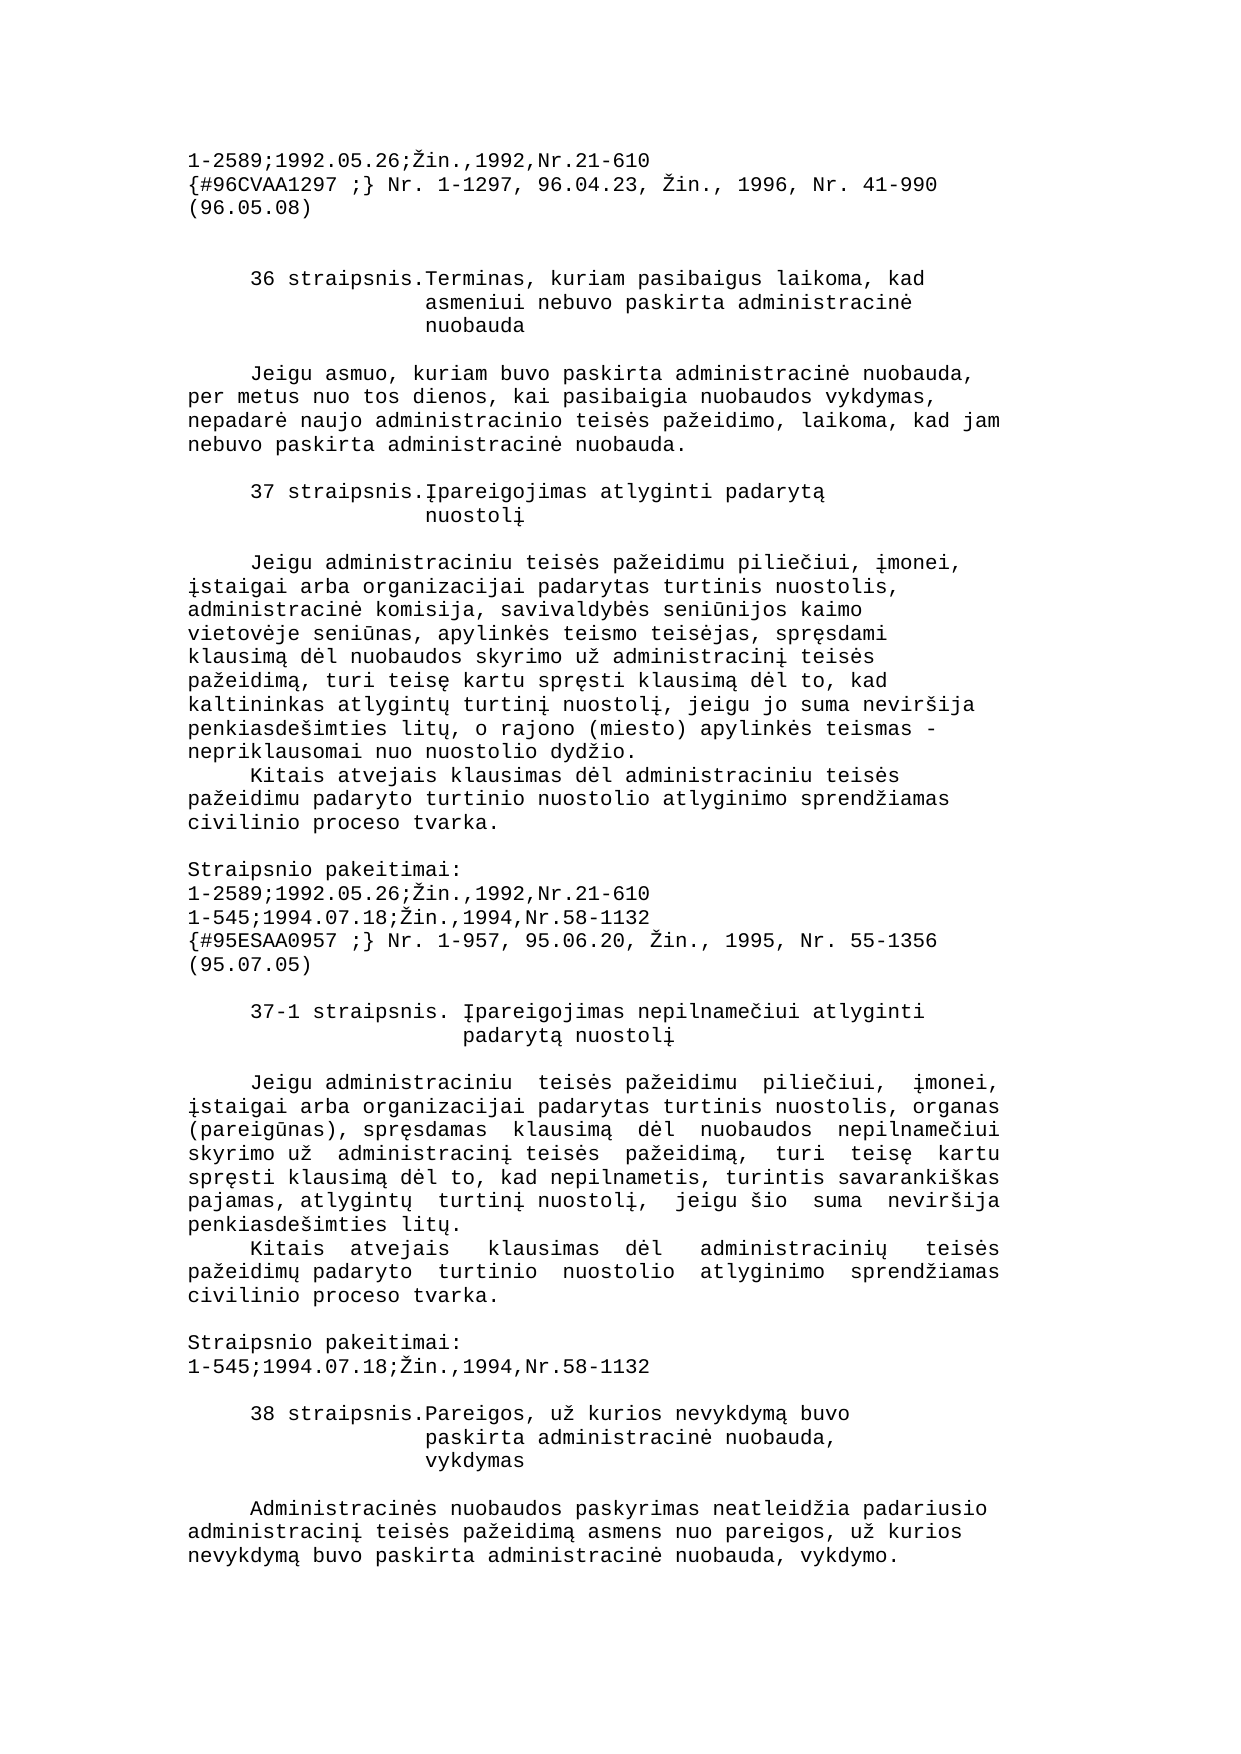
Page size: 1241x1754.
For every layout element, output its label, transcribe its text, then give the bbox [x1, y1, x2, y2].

text Straipsnio pakeitimai: [187, 859, 1053, 883]
text 38 straipsnis.Pareigos, už kurios nevykdymą buvo [187, 1403, 1053, 1427]
text vietovėje seniūnas, apylinkės teismo teisėjas, spręsdami [187, 623, 1053, 647]
text skyrimo už administracinį teisės pažeidimą, turi teisę kartu [187, 1143, 1053, 1167]
text asmeniui nebuvo paskirta administracinė [187, 292, 1053, 316]
text 1-545;1994.07.18;Žin.,1994,Nr.58-1132 [187, 1356, 1053, 1379]
text {#96CVAA1297 ;} Nr. 1-1297, 96.04.23, Žin., 1996, Nr. 41-990 (96.05.08) [187, 174, 1053, 221]
text įstaigai arba organizacijai padarytas turtinis nuostolis, [187, 576, 1053, 599]
text įstaigai arba organizacijai padarytas turtinis nuostolis, organas [187, 1096, 1053, 1119]
text padarytą nuostolį [187, 1025, 1053, 1048]
text Jeigu administraciniu teisės pažeidimu piliečiui, įmonei, [187, 1072, 1053, 1096]
text (pareigūnas), spręsdamas klausimą dėl nuobaudos nepilnamečiui [187, 1119, 1053, 1143]
text penkiasdešimties litų. [187, 1214, 1053, 1238]
text 1-2589;1992.05.26;Žin.,1992,Nr.21-610 [187, 150, 1053, 174]
text civilinio proceso tvarka. [187, 812, 1053, 836]
text pajamas, atlygintų turtinį nuostolį, jeigu šio suma neviršija [187, 1190, 1053, 1214]
text spręsti klausimą dėl to, kad nepilnametis, turintis savarankiškas [187, 1167, 1053, 1190]
text pažeidimą, turi teisę kartu spręsti klausimą dėl to, kad [187, 670, 1053, 694]
text kaltininkas atlygintų turtinį nuostolį, jeigu jo suma neviršija [187, 694, 1053, 717]
text 1-545;1994.07.18;Žin.,1994,Nr.58-1132 [187, 907, 1053, 930]
text nebuvo paskirta administracinė nuobauda. [187, 434, 1053, 457]
text nuostolį [187, 505, 1053, 528]
text 37-1 straipsnis. Įpareigojimas nepilnamečiui atlyginti [187, 1001, 1053, 1025]
text klausimą dėl nuobaudos skyrimo už administracinį teisės [187, 647, 1053, 670]
text civilinio proceso tvarka. [187, 1285, 1053, 1309]
text penkiasdešimties litų, o rajono (miesto) apylinkės teismas - [187, 717, 1053, 741]
text Jeigu administraciniu teisės pažeidimu piliečiui, įmonei, [187, 552, 1053, 576]
text pažeidimu padaryto turtinio nuostolio atlyginimo sprendžiamas [187, 788, 1053, 812]
text nepriklausomai nuo nuostolio dydžio. [187, 741, 1053, 765]
text nuobauda [187, 316, 1053, 339]
text nevykdymą buvo paskirta administracinė nuobauda, vykdymo. [187, 1545, 1053, 1569]
text Jeigu asmuo, kuriam buvo paskirta administracinė nuobauda, [187, 363, 1053, 386]
text nepadarė naujo administracinio teisės pažeidimo, laikoma, kad jam [187, 410, 1053, 434]
text 37 straipsnis.Įpareigojimas atlyginti padarytą [187, 481, 1053, 505]
text per metus nuo tos dienos, kai pasibaigia nuobaudos vykdymas, [187, 386, 1053, 410]
text Kitais atvejais klausimas dėl administracinių teisės [187, 1238, 1053, 1261]
text administracinį teisės pažeidimą asmens nuo pareigos, už kurios [187, 1521, 1053, 1545]
text 1-2589;1992.05.26;Žin.,1992,Nr.21-610 [187, 883, 1053, 907]
text Administracinės nuobaudos paskyrimas neatleidžia padariusio [187, 1498, 1053, 1521]
text Straipsnio pakeitimai: [187, 1332, 1053, 1356]
text Kitais atvejais klausimas dėl administraciniu teisės [187, 765, 1053, 788]
text pažeidimų padaryto turtinio nuostolio atlyginimo sprendžiamas [187, 1261, 1053, 1285]
text {#95ESAA0957 ;} Nr. 1-957, 95.06.20, Žin., 1995, Nr. 55-1356 (95.07.05) [187, 930, 1053, 978]
text 36 straipsnis.Terminas, kuriam pasibaigus laikoma, kad [187, 268, 1053, 292]
text administracinė komisija, savivaldybės seniūnijos kaimo [187, 599, 1053, 623]
text vykdymas [187, 1451, 1053, 1474]
text paskirta administracinė nuobauda, [187, 1427, 1053, 1451]
